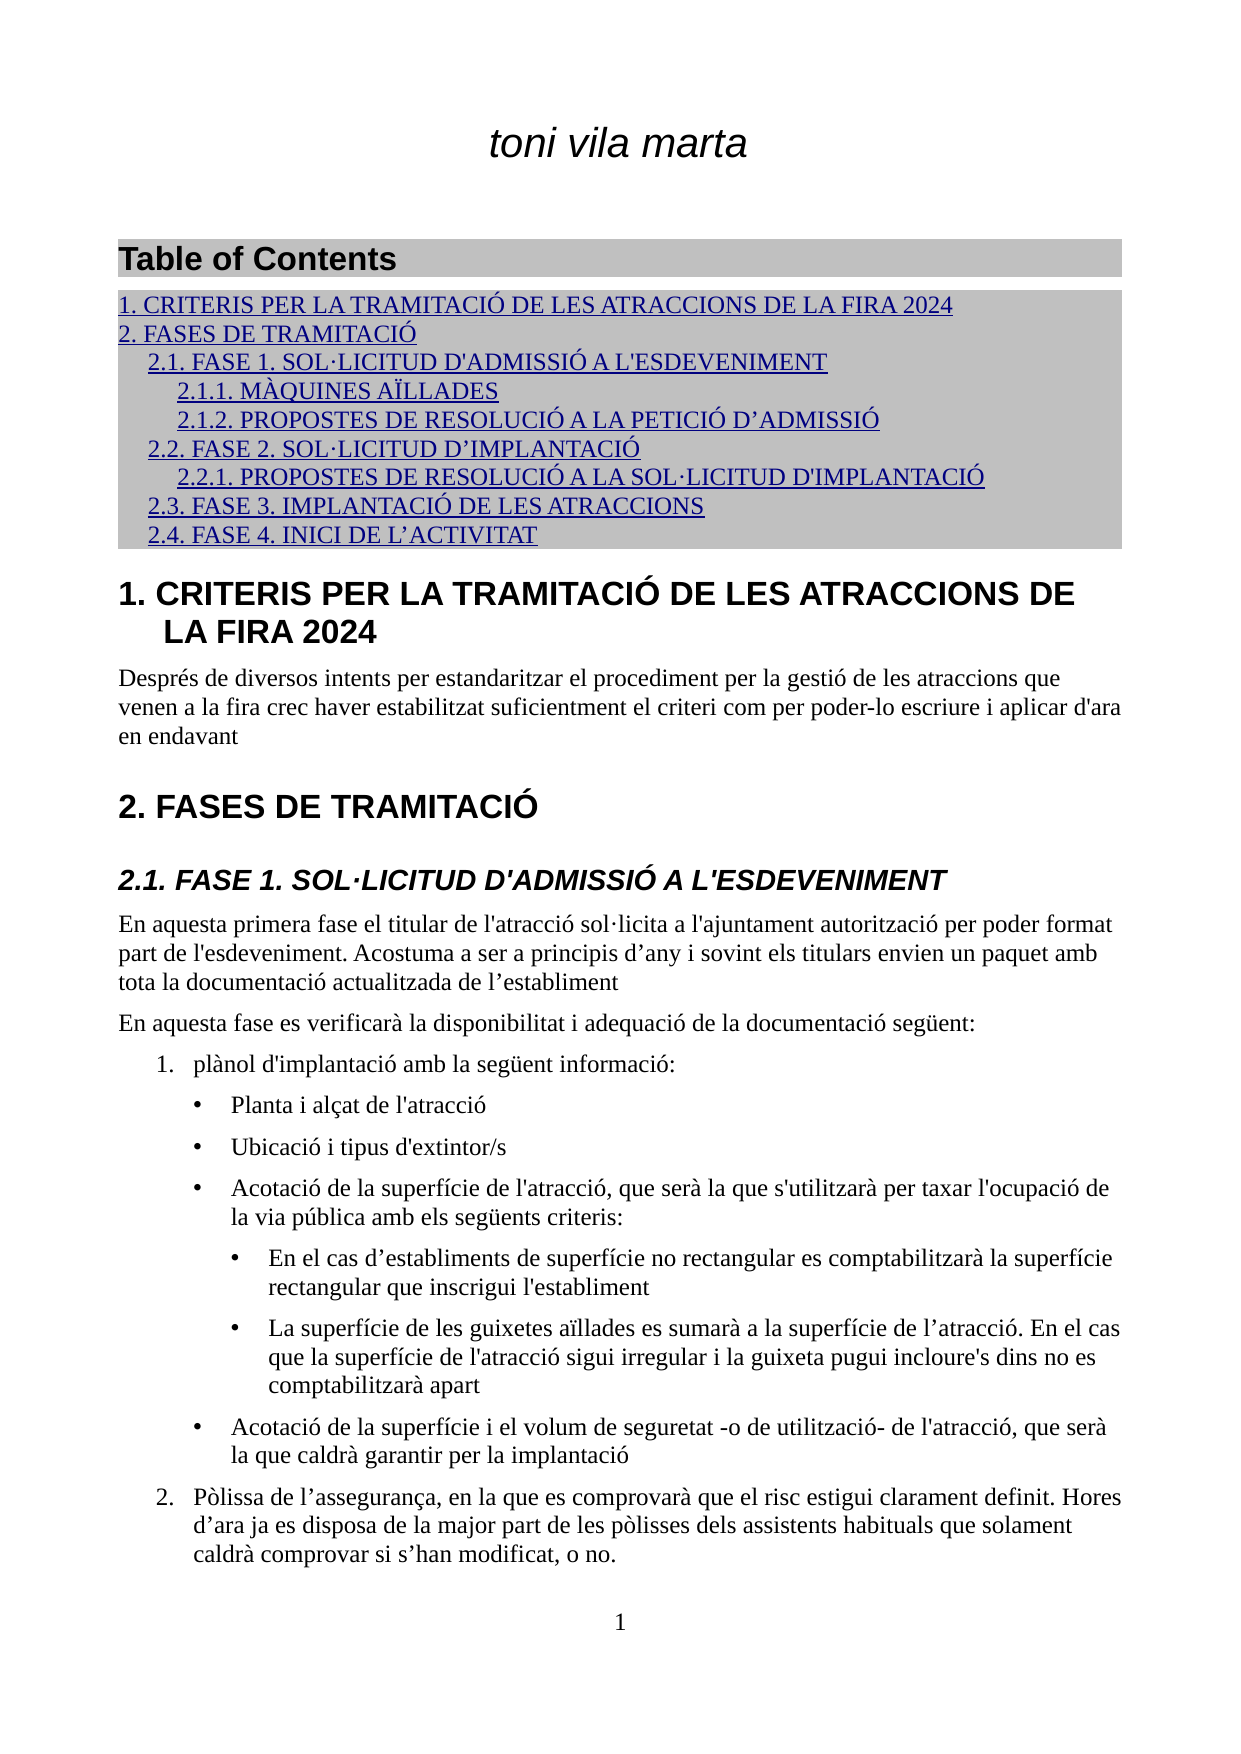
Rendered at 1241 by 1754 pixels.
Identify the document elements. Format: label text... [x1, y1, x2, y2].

list La superfície de les guixetes aïllades es sumarà a la superfície de l’atracció. En el cas que la superfície de l'atracció sigui irregular i la guixeta pugui incloure's dins no es comptabilitzarà apart [231, 1313, 1122, 1399]
text 2.1.2. PROPOSTES DE RESOLUCIÓ A LA PETICIÓ D’ADMISSIÓ [177, 405, 1122, 434]
list plànol d'implantació amb la següent informació: [156, 1049, 1122, 1078]
subtitle CRITERIS PER LA TRAMITACIÓ DE LES ATRACCIONS DE LA FIRA 2024 [118, 574, 1122, 651]
text 2.4. FASE 4. INICI DE L’ACTIVITAT [148, 520, 1122, 549]
text 2. FASES DE TRAMITACIÓ [118, 319, 1122, 347]
subtitle FASES DE TRAMITACIÓ [118, 787, 1122, 826]
list Planta i alçat de l'atracció [193, 1091, 1122, 1119]
subtitle toni vila marta [118, 118, 1122, 166]
text 2.1.1. MÀQUINES AÏLLADES [177, 376, 1122, 405]
list Ubicació i tipus d'extintor/s [193, 1132, 1122, 1161]
text Després de diversos intents per estandaritzar el procediment per la gestió de les atraccions que venen a la fira crec haver estabilitzat suficientment el criteri com per poder-lo escriure i aplicar d'ara en endavant [118, 663, 1122, 750]
text 2.3. FASE 3. IMPLANTACIÓ DE LES ATRACCIONS [148, 491, 1122, 520]
text 2.2.1. PROPOSTES DE RESOLUCIÓ A LA SOL·LICITUD D'IMPLANTACIÓ [177, 462, 1122, 491]
text En aquesta fase es verificarà la disponibilitat i adequació de la documentació següent: [118, 1008, 1122, 1037]
subtitle Table of Contents [118, 239, 1122, 277]
list Acotació de la superfície i el volum de seguretat -o de utilització- de l'atracció, que serà la que caldrà garantir per la implantació [193, 1412, 1122, 1469]
text En aquesta primera fase el titular de l'atracció sol·licita a l'ajuntament autorització per poder format part de l'esdeveniment. Acostuma a ser a principis d’any i sovint els titulars envien un paquet amb tota la documentació actualitzada de l’establiment [118, 909, 1122, 996]
subtitle FASE 1. SOL·LICITUD D'ADMISSIÓ A L'ESDEVENIMENT [118, 863, 1122, 897]
list Acotació de la superfície de l'atracció, que serà la que s'utilitzarà per taxar l'ocupació de la via pública amb els següents criteris: [193, 1173, 1122, 1231]
list Pòlissa de l’assegurança, en la que es comprovarà que el risc estigui clarament definit. Hores d’ara ja es disposa de la major part de les pòlisses dels assistents habituals que solament caldrà comprovar si s’han modificat, o no. [156, 1482, 1122, 1568]
text 1. CRITERIS PER LA TRAMITACIÓ DE LES ATRACCIONS DE LA FIRA 2024 [118, 290, 1122, 319]
list En el cas d’establiments de superfície no rectangular es comptabilitzarà la superfície rectangular que inscrigui l'establiment [231, 1243, 1122, 1301]
text 2.2. FASE 2. SOL·LICITUD D’IMPLANTACIÓ [148, 434, 1122, 462]
text 2.1. FASE 1. SOL·LICITUD D'ADMISSIÓ A L'ESDEVENIMENT [148, 347, 1122, 376]
